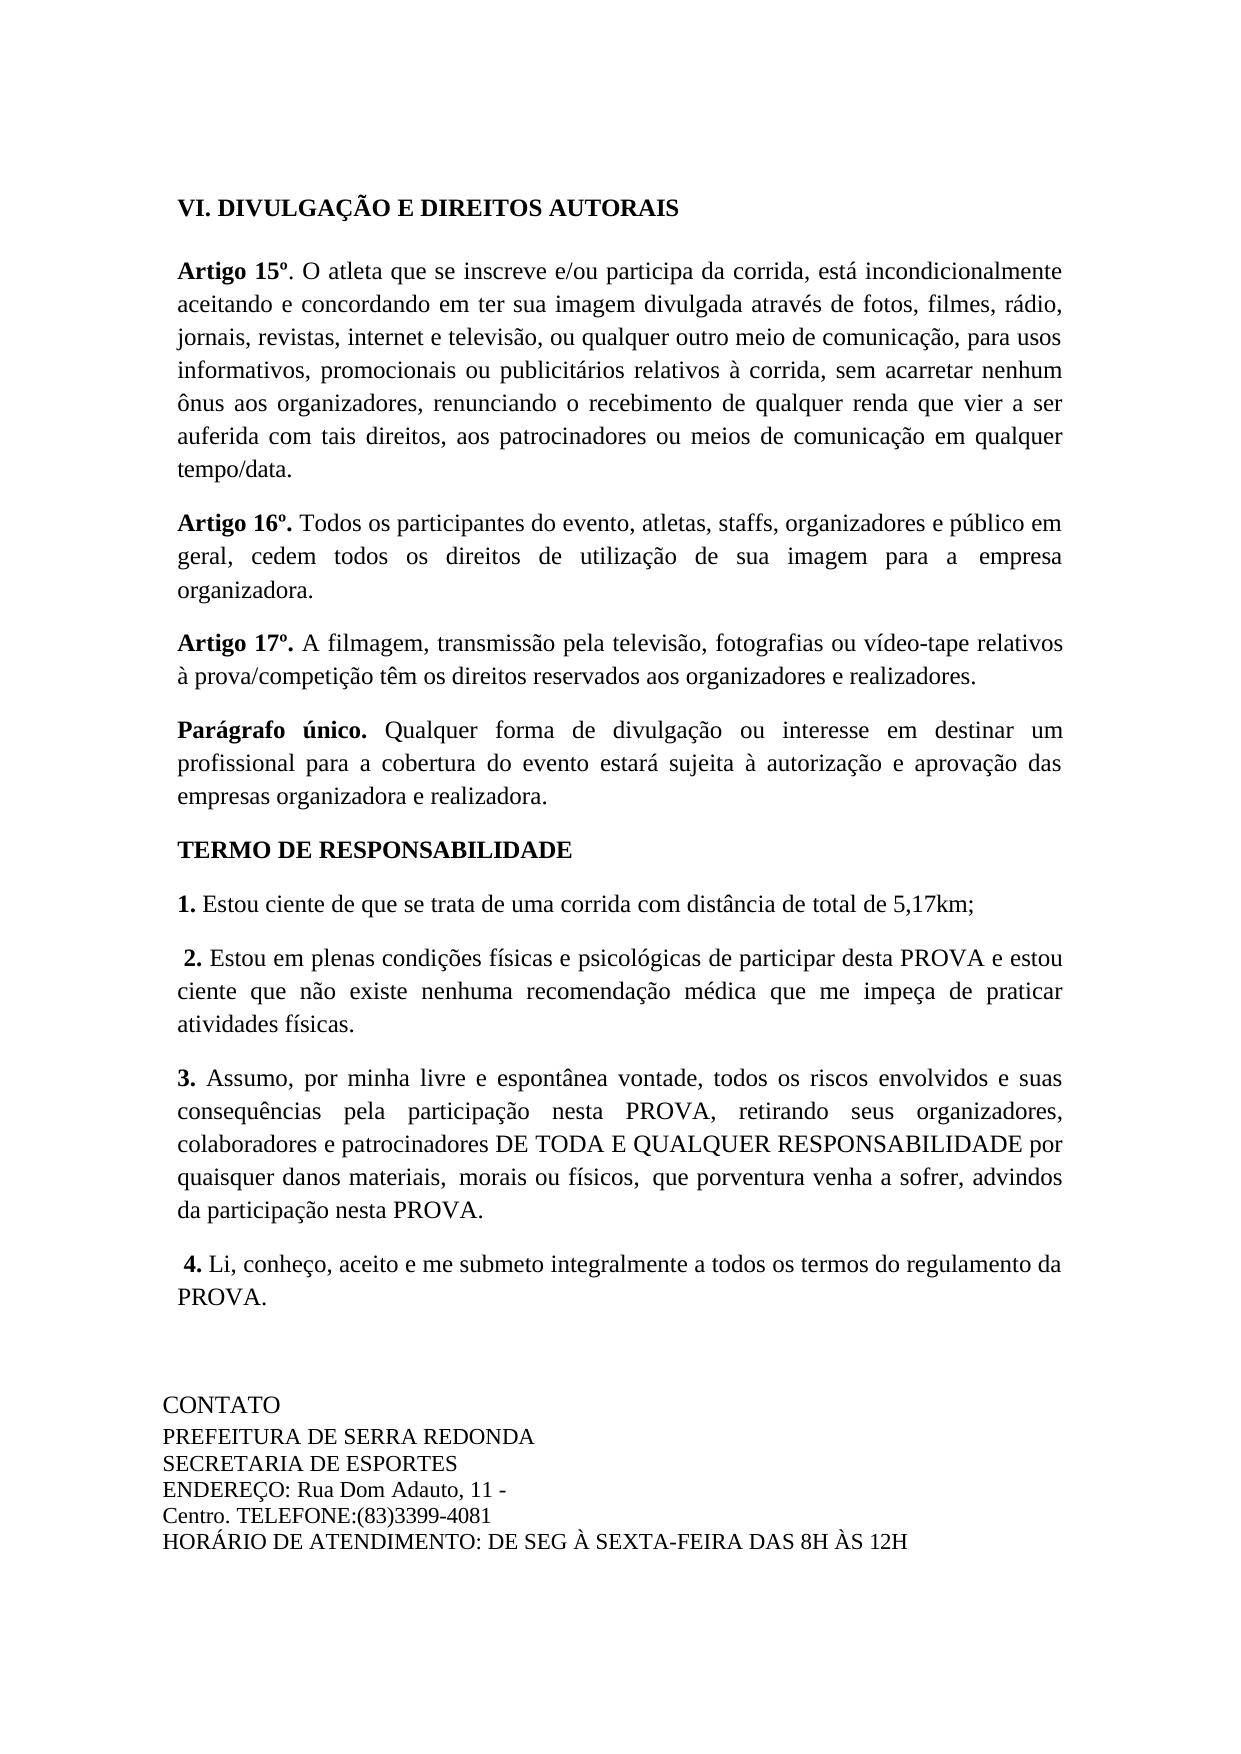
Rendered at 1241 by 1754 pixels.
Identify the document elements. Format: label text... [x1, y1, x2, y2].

text Artigo 15º. O atleta que se inscreve e/ou participa da corrida, está incondicionalmente aceitando e concordando em ter sua imagem divulgada através de fotos, filmes, rádio, jornais, revistas, internet e televisão, ou qualquer outro meio de comunicação, para usos informativos, promocionais ou publicitários relativos à corrida, sem acarretar nenhum ônus aos organizadores, renunciando o recebimento de qualquer renda que vier a ser auferida com tais direitos, aos patrocinadores ou meios de comunicação em qualquer tempo/data. [177, 256, 1063, 483]
list Assumo, por minha livre e espontânea vontade, todos os riscos envolvidos e suas consequências pela participação nesta PROVA, retirando seus organizadores, colaboradores e patrocinadores DE TODA E QUALQUER RESPONSABILIDADE por quaisquer danos materiais, morais ou físicos, que porventura venha a sofrer, advindos da participação nesta PROVA. [177, 1063, 1063, 1224]
text Artigo 17º. A filmagem, transmissão pela televisão, fotografias ou vídeo-tape relativos à prova/competição têm os direitos reservados aos organizadores e realizadores. [177, 628, 1064, 690]
text ENDEREÇO: Rua Dom Adauto, 11 - Centro. TELEFONE:(83)3399-4081 [162, 1476, 579, 1529]
subtitle TERMO DE RESPONSABILIDADE [177, 835, 1078, 864]
list Li, conheço, aceito e me submeto integralmente a todos os termos do regulamento da PROVA. [177, 1249, 1062, 1311]
list Estou em plenas condições físicas e psicológicas de participar desta PROVA e estou ciente que não existe nenhuma recomendação médica que me impeça de praticar atividades físicas. [177, 943, 1063, 1038]
list Estou ciente de que se trata de uma corrida com distância de total de 5,17km; [177, 889, 1078, 918]
subtitle VI. DIVULGAÇÃO E DIREITOS AUTORAIS [177, 193, 1078, 222]
text PREFEITURA DE SERRA REDONDA SECRETARIA DE ESPORTES [162, 1423, 668, 1476]
text CONTATO [162, 1390, 1078, 1419]
text HORÁRIO DE ATENDIMENTO: DE SEG À SEXTA-FEIRA DAS 8H ÀS 12H [162, 1529, 1078, 1555]
text Parágrafo único. Qualquer forma de divulgação ou interesse em destinar um profissional para a cobertura do evento estará sujeita à autorização e aprovação das empresas organizadora e realizadora. [177, 715, 1063, 810]
text Artigo 16º. Todos os participantes do evento, atletas, staffs, organizadores e público em geral, cedem todos os direitos de utilização de sua imagem para a empresa organizadora. [177, 508, 1063, 603]
